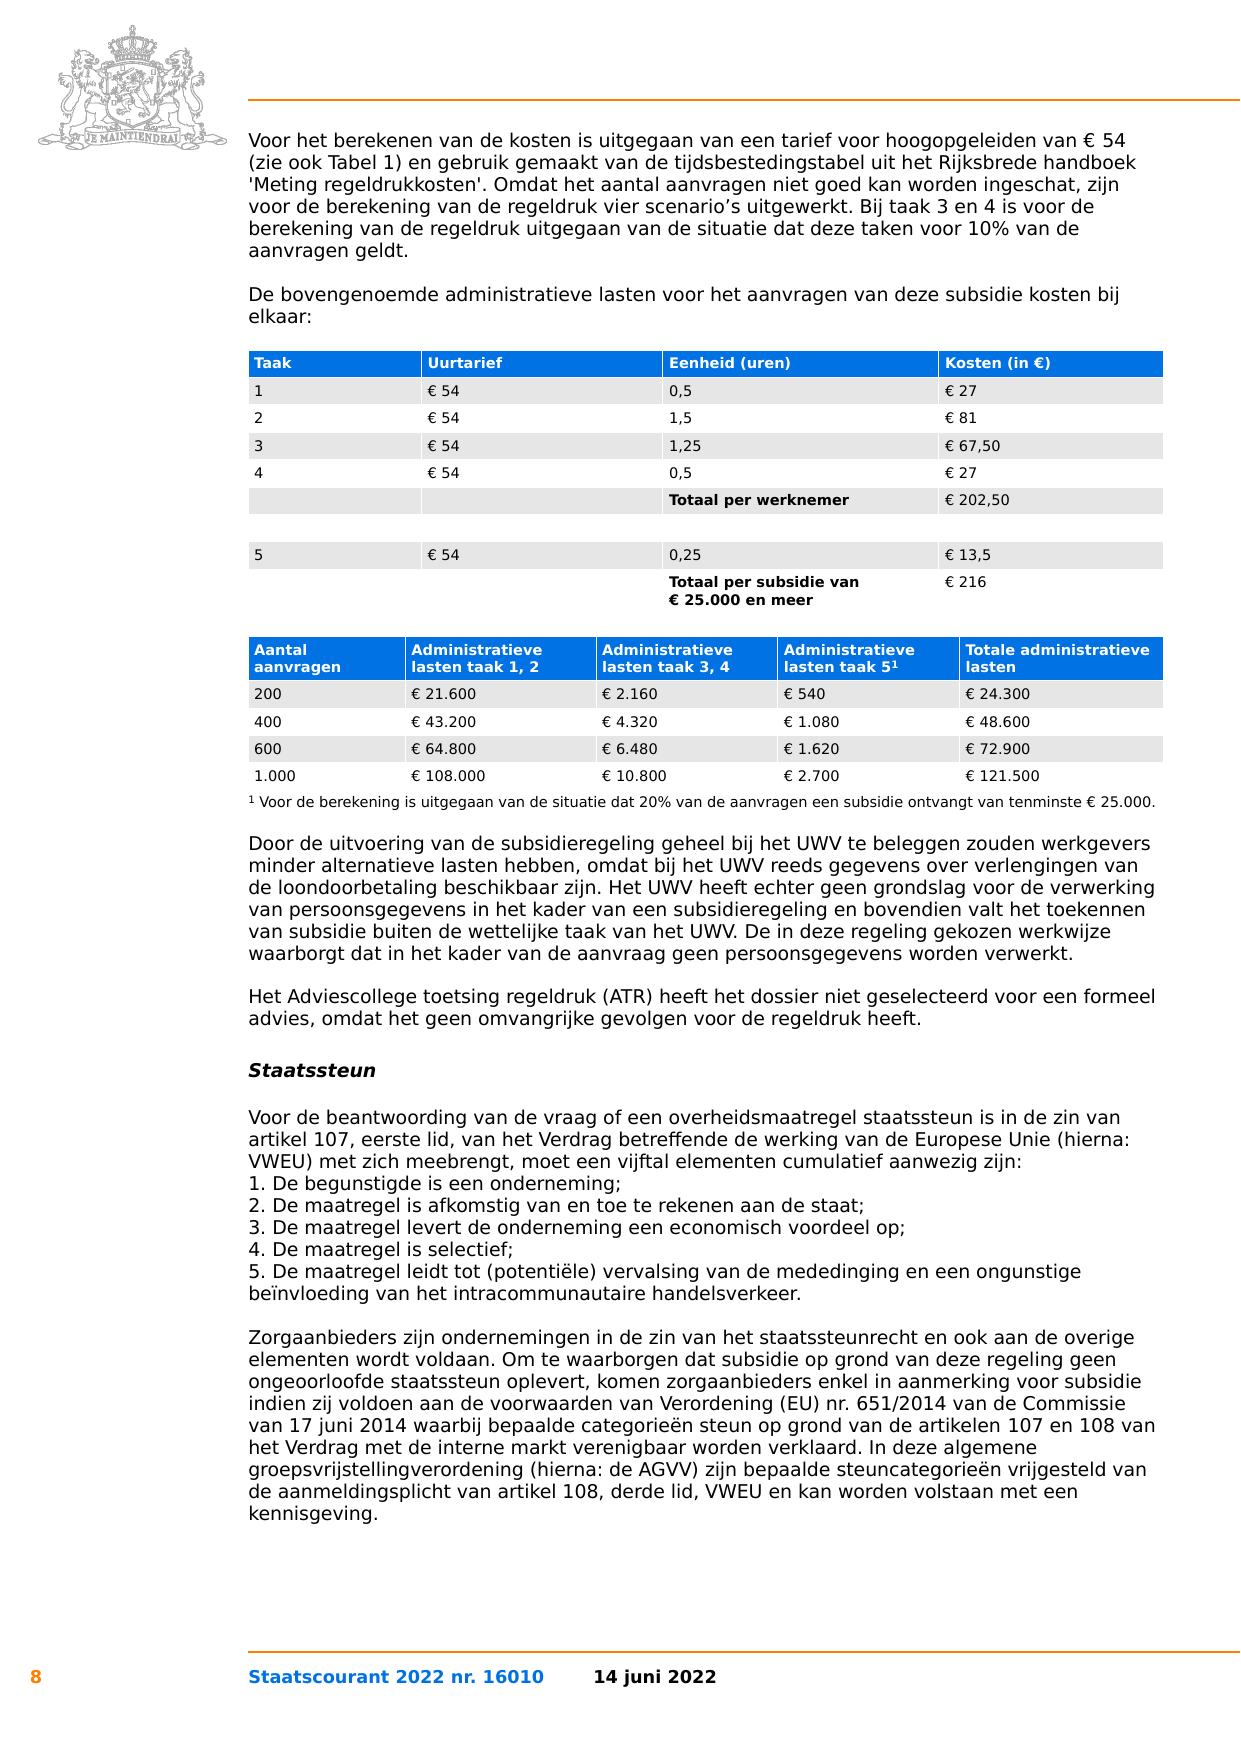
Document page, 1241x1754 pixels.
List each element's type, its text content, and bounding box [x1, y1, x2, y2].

table_cell 1,5 [663, 405, 938, 432]
text Voor de beantwoording van de vraag of een overheidsmaatregel staatssteun is in de zin van artikel 107, eerste lid, van het Verdrag betreffende de werking van de Europese Unie (hierna: VWEU) met zich meebrengt, moet een vijftal elementen cumulatief aanwezig zijn: [248, 1107, 1163, 1173]
table_cell € 202,50 [939, 488, 1163, 514]
table_cell € 121.500 [960, 764, 1163, 790]
text 4. De maatregel is selectief; [248, 1239, 1163, 1261]
table_cell 1 [249, 378, 421, 404]
table_header Administratieve lasten taak 1, 2 [406, 637, 596, 680]
table_cell € 24.300 [960, 681, 1163, 708]
table_cell € 10.800 [597, 764, 777, 790]
table_cell 0,5 [663, 378, 938, 404]
table_cell € 54 [422, 460, 662, 486]
table_cell Totaal per subsidie van € 25.000 en meer [663, 570, 938, 613]
table_header Uurtarief [422, 351, 662, 377]
table_cell € 54 [422, 378, 662, 404]
table_cell [249, 570, 421, 613]
table_cell [249, 515, 421, 541]
table_cell Totaal per werknemer [663, 488, 938, 514]
picture [38, 25, 227, 150]
text 5. De maatregel leidt tot (potentiële) vervalsing van de mededinging en een ongunstige beïnvloeding van het intracommunautaire handelsverkeer. [248, 1261, 1163, 1305]
text Door de uitvoering van de subsidieregeling geheel bij het UWV te beleggen zouden werkgevers minder alternatieve lasten hebben, omdat bij het UWV reeds gegevens over verlengingen van de loondoorbetaling beschikbaar zijn. Het UWV heeft echter geen grondslag voor de verwerking van persoonsgegevens in het kader van een subsidieregeling en bovendien valt het toekennen van subsidie buiten de wettelijke taak van het UWV. De in deze regeling gekozen werkwijze waarborgt dat in het kader van de aanvraag geen persoonsgegevens worden verwerkt. [248, 833, 1163, 964]
text Voor het berekenen van de kosten is uitgegaan van een tarief voor hoogopgeleiden van € 54 (zie ook Tabel 1) en gebruik gemaakt van de tijdsbestedingstabel uit het Rijksbrede handboek 'Meting regeldrukkosten'. Omdat het aantal aanvragen niet goed kan worden ingeschat, zijn voor de berekening van de regeldruk vier scenario’s uitgewerkt. Bij taak 3 en 4 is voor de berekening van de regeldruk uitgegaan van de situatie dat deze taken voor 10% van de aanvragen geldt. [248, 130, 1163, 262]
table_cell 1 Voor de berekening is uitgegaan van de situatie dat 20% van de aanvragen een subsidie ontvangt van tenminste € 25.000. [248, 791, 1163, 811]
table_cell € 21.600 [406, 681, 596, 708]
table_cell € 108.000 [406, 764, 596, 790]
table_cell € 27 [939, 460, 1163, 486]
table_cell 1.000 [249, 764, 405, 790]
table_cell € 13,5 [939, 542, 1163, 569]
table_cell € 64.800 [406, 736, 596, 762]
table_header Kosten (in €) [939, 351, 1163, 377]
table_cell € 1.080 [778, 709, 959, 735]
table_cell € 48.600 [960, 709, 1163, 735]
table_cell 1,25 [663, 433, 938, 459]
table_cell [422, 488, 662, 514]
table_cell € 1.620 [778, 736, 959, 762]
text Zorgaanbieders zijn ondernemingen in de zin van het staatssteunrecht en ook aan de overige elementen wordt voldaan. Om te waarborgen dat subsidie op grond van deze regeling geen ongeoorloofde staatssteun oplevert, komen zorgaanbieders enkel in aanmerking voor subsidie indien zij voldoen aan de voorwaarden van Verordening (EU) nr. 651/2014 van de Commissie van 17 juni 2014 waarbij bepaalde categorieën steun op grond van de artikelen 107 en 108 van het Verdrag met de interne markt verenigbaar worden verklaard. In deze algemene groepsvrijstellingverordening (hierna: de AGVV) zijn bepaalde steuncategorieën vrijgesteld van de aanmeldingsplicht van artikel 108, derde lid, VWEU en kan worden volstaan met een kennisgeving. [248, 1327, 1163, 1525]
subtitle Staatssteun [248, 1060, 1163, 1082]
table_cell 5 [249, 542, 421, 569]
table_header Aantal aanvragen [249, 637, 405, 680]
table_cell [422, 515, 662, 541]
table_cell 4 [249, 460, 421, 486]
table_cell € 43.200 [406, 709, 596, 735]
table_cell [663, 515, 938, 541]
table_cell € 67,50 [939, 433, 1163, 459]
table_cell € 27 [939, 378, 1163, 404]
table_header Eenheid (uren) [663, 351, 938, 377]
table_cell € 72.900 [960, 736, 1163, 762]
table_cell 0,25 [663, 542, 938, 569]
table_cell [939, 515, 1163, 541]
text De bovengenoemde administratieve lasten voor het aanvragen van deze subsidie kosten bij elkaar: [248, 284, 1163, 328]
table_cell € 54 [422, 542, 662, 569]
table_cell € 6.480 [597, 736, 777, 762]
table_header Totale administratieve lasten [960, 637, 1163, 680]
table_cell € 216 [939, 570, 1163, 613]
table_cell 0,5 [663, 460, 938, 486]
table_cell € 2.160 [597, 681, 777, 708]
table_cell 600 [249, 736, 405, 762]
table_cell [249, 488, 421, 514]
table_cell 2 [249, 405, 421, 432]
table_cell € 2.700‬ [778, 764, 959, 790]
table_cell € 54 [422, 405, 662, 432]
table_cell 3 [249, 433, 421, 459]
table_cell [422, 570, 662, 613]
table_header Administratieve lasten taak 51 [778, 637, 959, 680]
text 2. De maatregel is afkomstig van en toe te rekenen aan de staat; [248, 1195, 1163, 1217]
table_cell € 81 [939, 405, 1163, 432]
table_cell € 54 [422, 433, 662, 459]
table_cell 200 [249, 681, 405, 708]
table_header Administratieve lasten taak 3, 4 [597, 637, 777, 680]
table_cell 400 [249, 709, 405, 735]
table_cell € 540 [778, 681, 959, 708]
text 1. De begunstigde is een onderneming; [248, 1173, 1163, 1195]
text 3. De maatregel levert de onderneming een economisch voordeel op; [248, 1217, 1163, 1239]
table_header Taak [249, 351, 421, 377]
text Het Adviescollege toetsing regeldruk (ATR) heeft het dossier niet geselecteerd voor een formeel advies, omdat het geen omvangrijke gevolgen voor de regeldruk heeft. [248, 986, 1163, 1030]
table_cell € 4.320 [597, 709, 777, 735]
